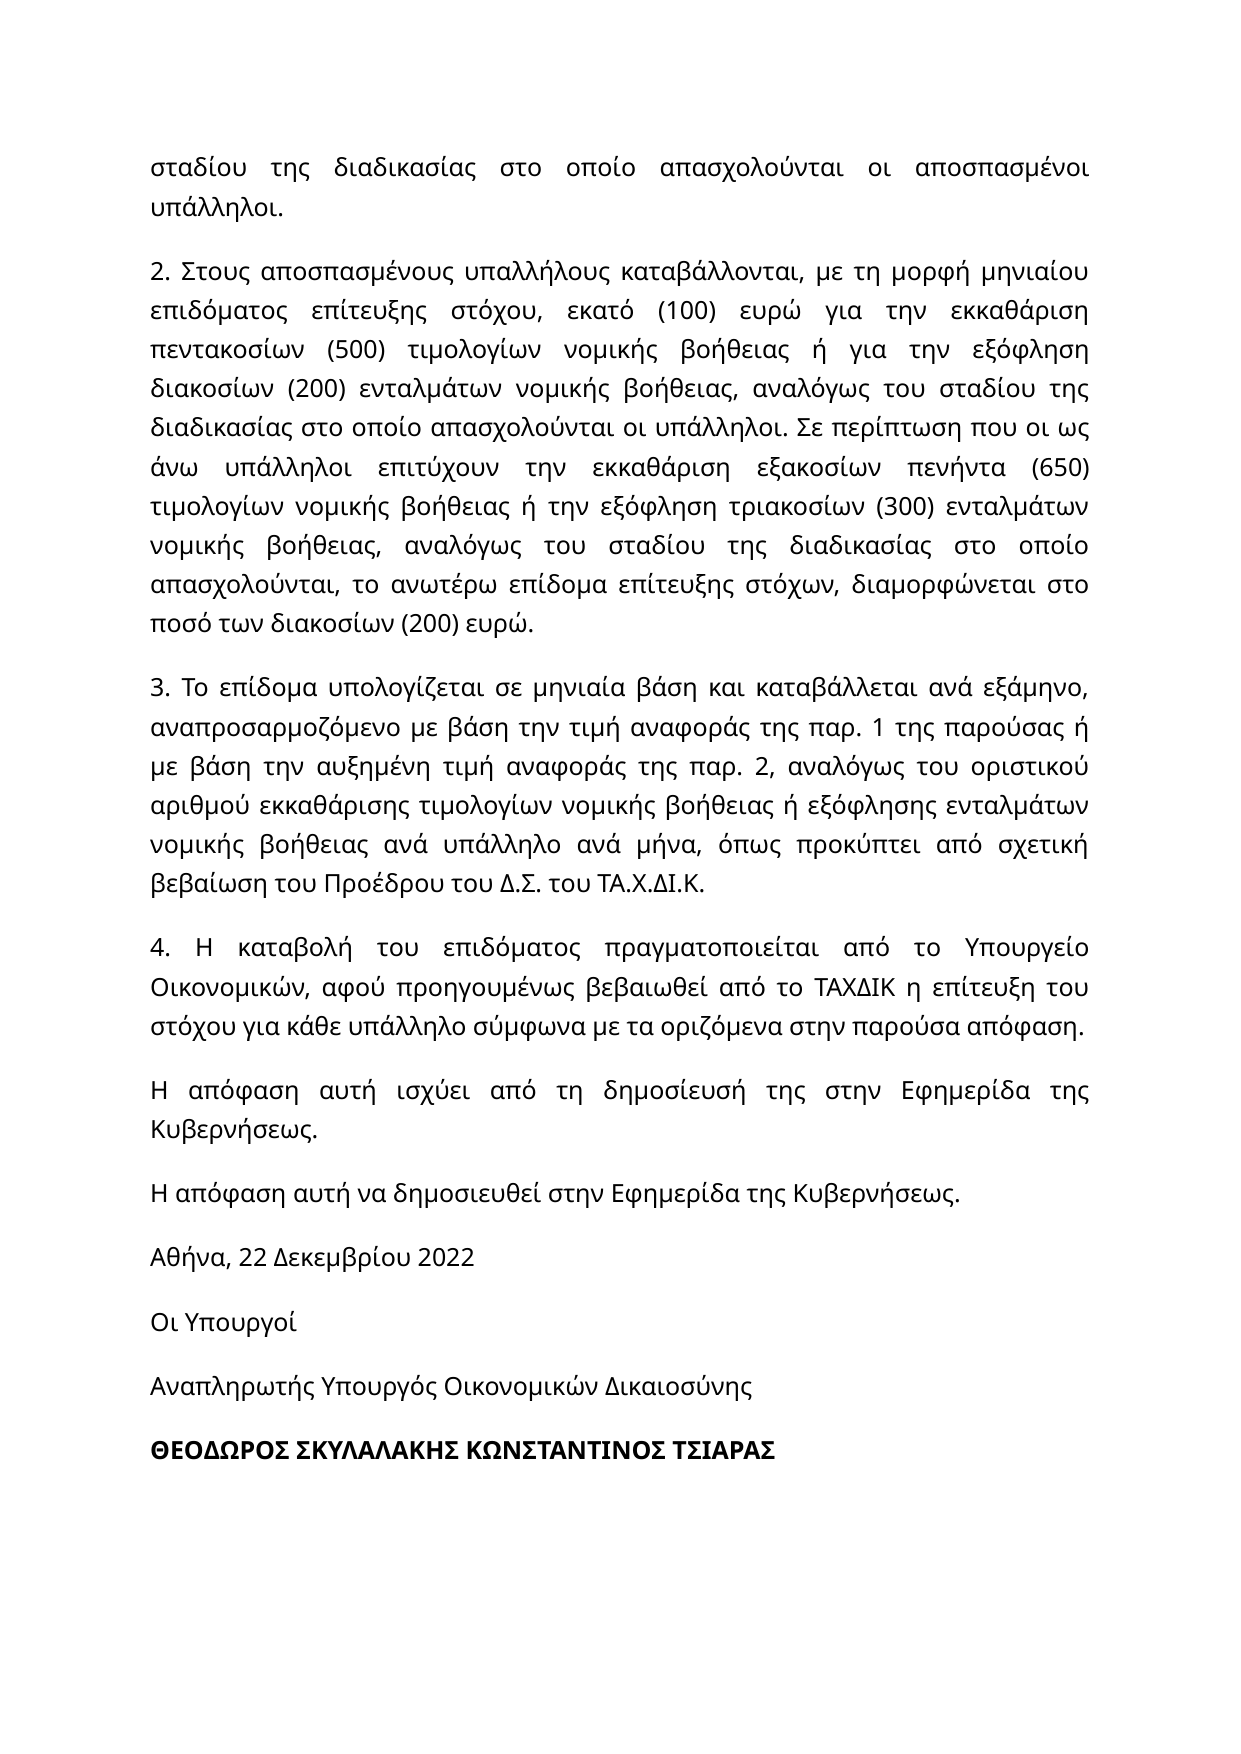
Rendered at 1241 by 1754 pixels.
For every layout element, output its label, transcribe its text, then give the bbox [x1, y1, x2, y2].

text Η απόφαση αυτή ισχύει από τη δημοσίευσή της στην Εφημερίδα της Κυβερνήσεως. [150, 1072, 1090, 1146]
text 3. Το επίδομα υπολογίζεται σε μηνιαία βάση και καταβάλλεται ανά εξάμηνο, αναπροσαρμοζόμενο με βάση την τιμή αναφοράς της παρ. 1 της παρούσας ή με βάση την αυξημένη τιμή αναφοράς της παρ. 2, αναλόγως του οριστικού αριθμού εκκαθάρισης τιμολογίων νομικής βοήθειας ή εξόφλησης ενταλμάτων νομικής βοήθειας ανά υπάλληλο ανά μήνα, όπως προκύπτει από σχετική βεβαίωση του Προέδρου του Δ.Σ. του ΤΑ.Χ.ΔΙ.Κ. [150, 670, 1090, 900]
text Οι Υπουργοί [150, 1304, 1090, 1338]
text ΘΕΟΔΩΡΟΣ ΣΚΥΛΑΛΑΚΗΣ ΚΩΝΣΤΑΝΤΙΝΟΣ ΤΣΙΑΡΑΣ [150, 1432, 1090, 1467]
text σταδίου της διαδικασίας στο οποίο απασχολούνται οι αποσπασμένοι υπάλληλοι. [150, 150, 1090, 223]
text 4. Η καταβολή του επιδόματος πραγματοποιείται από το Υπουργείο Οικονομικών, αφού προηγουμένως βεβαιωθεί από το ΤΑΧΔΙΚ η επίτευξη του στόχου για κάθε υπάλληλο σύμφωνα με τα οριζόμενα στην παρούσα απόφαση. [150, 930, 1090, 1042]
text Αθήνα, 22 Δεκεμβρίου 2022 [150, 1240, 1090, 1274]
text Η απόφαση αυτή να δημοσιευθεί στην Εφημερίδα της Κυβερνήσεως. [150, 1176, 1090, 1210]
text Αναπληρωτής Υπουργός Οικονομικών Δικαιοσύνης [150, 1368, 1090, 1402]
text 2. Στους αποσπασμένους υπαλλήλους καταβάλλονται, με τη μορφή μηνιαίου επιδόματος επίτευξης στόχου, εκατό (100) ευρώ για την εκκαθάριση πεντακοσίων (500) τιμολογίων νομικής βοήθειας ή για την εξόφληση διακοσίων (200) ενταλμάτων νομικής βοήθειας, αναλόγως του σταδίου της διαδικασίας στο οποίο απασχολούνται οι υπάλληλοι. Σε περίπτωση που οι ως άνω υπάλληλοι επιτύχουν την εκκαθάριση εξακοσίων πενήντα (650) τιμολογίων νομικής βοήθειας ή την εξόφληση τριακοσίων (300) ενταλμάτων νομικής βοήθειας, αναλόγως του σταδίου της διαδικασίας στο οποίο απασχολούνται, το ανωτέρω επίδομα επίτευξης στόχων, διαμορφώνεται στο ποσό των διακοσίων (200) ευρώ. [150, 253, 1090, 640]
